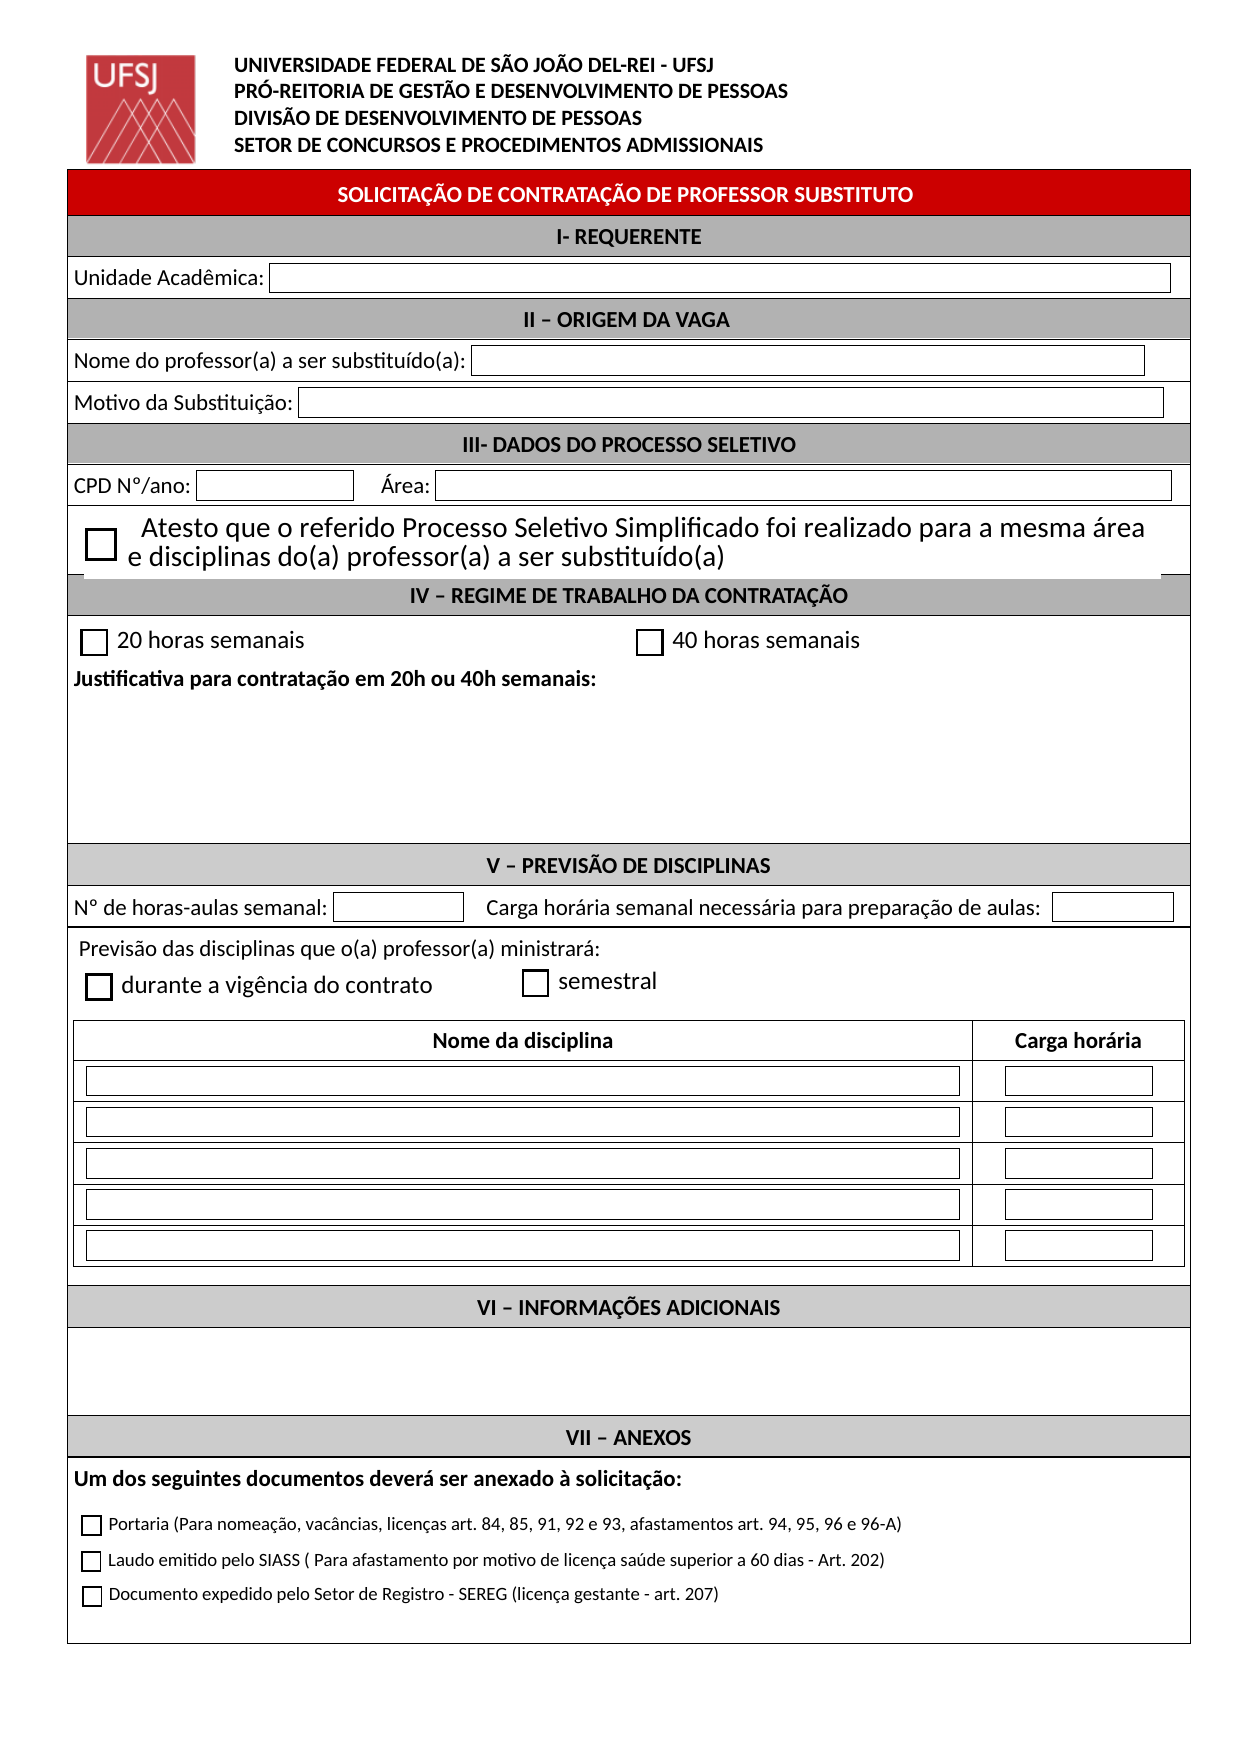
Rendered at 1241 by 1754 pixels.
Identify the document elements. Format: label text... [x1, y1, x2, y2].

table_header SOLICITAÇÃO DE CONTRATAÇÃO DE PROFESSOR SUBSTITUTO [68, 170, 1190, 215]
table_cell Um dos seguintes documentos deverá ser anexado à solicitação: [68, 1458, 1190, 1643]
table_cell IV – REGIME DE TRABALHO DA CONTRATAÇÃO [68, 575, 1190, 615]
table_cell [973, 1102, 1184, 1142]
table_cell [74, 1061, 972, 1101]
table_header Nome da disciplina [74, 1021, 972, 1060]
table_cell [74, 1226, 972, 1266]
table_cell Carga horária semanal necessária para preparação de aulas: [481, 886, 1190, 926]
table_cell VII – ANEXOS [68, 1416, 1190, 1456]
table_cell [973, 1143, 1184, 1183]
table_cell Nome do professor(a) a ser substituído(a): [68, 340, 1190, 381]
table_cell V – PREVISÃO DE DISCIPLINAS [68, 844, 1190, 885]
table_header [629, 622, 1184, 663]
table_cell Justificativa para contratação em 20h ou 40h semanais: [68, 616, 1190, 843]
table_cell [973, 1061, 1184, 1101]
table_cell Nº de horas-aulas semanal: [68, 886, 481, 926]
table_cell Área: [375, 465, 1190, 504]
table_cell VI – INFORMAÇÕES ADICIONAIS [68, 1286, 1190, 1327]
table_cell Previsão das disciplinas que o(a) professor(a) ministrará: [68, 928, 1190, 1285]
table_cell [68, 1328, 1190, 1415]
table_cell II – ORIGEM DA VAGA [68, 299, 1190, 338]
table_header Carga horária [973, 1021, 1184, 1060]
table_cell CPD Nº/ano: [68, 465, 375, 504]
picture [84, 53, 198, 168]
table_cell [973, 1185, 1184, 1224]
table_cell Unidade Acadêmica: [68, 257, 1190, 298]
table_cell [74, 1185, 972, 1224]
table_cell Motivo da Substituição: [68, 382, 1190, 423]
table_cell I- REQUERENTE [68, 216, 1190, 256]
table_cell [74, 1102, 972, 1142]
table_cell III- DADOS DO PROCESSO SELETIVO [68, 424, 1190, 463]
table_header [74, 622, 629, 663]
table_cell [973, 1226, 1184, 1266]
table_cell [68, 506, 1190, 574]
table_cell [74, 1143, 972, 1183]
